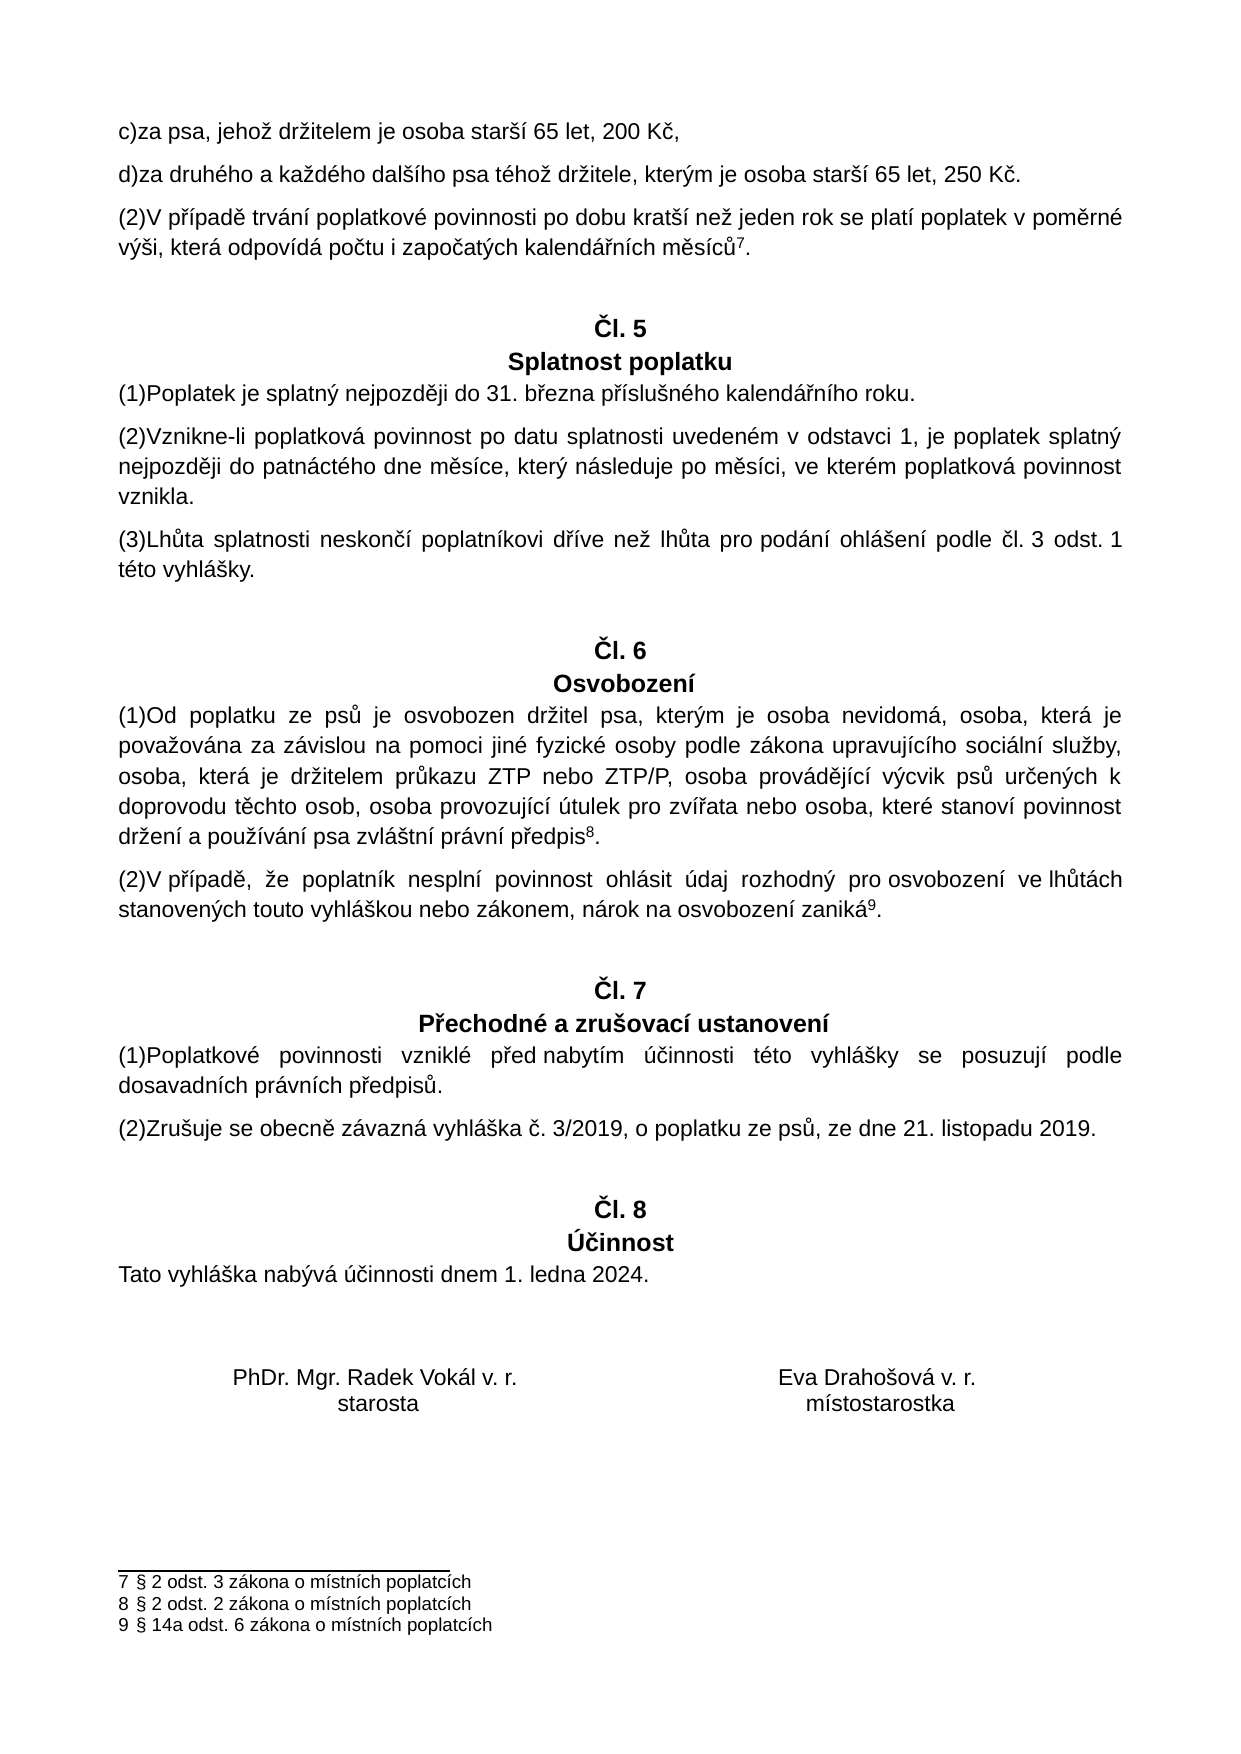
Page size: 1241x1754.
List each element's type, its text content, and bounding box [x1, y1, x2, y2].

list Poplatkové povinnosti vzniklé před nabytím účinnosti této vyhlášky se posuzují podle dosavadních právních předpisů. [118, 1042, 1122, 1099]
list za psa, jehož držitelem je osoba starší 65 let, 200 Kč, [118, 118, 1122, 144]
list Lhůta splatnosti neskončí poplatníkovi dříve než lhůta pro podání ohlášení podle čl. 3 odst. 1 této vyhlášky. [118, 526, 1122, 582]
list § 2 odst. 2 zákona o místních poplatcích [118, 1592, 1122, 1614]
subtitle Čl. 6 Osvobození [118, 636, 1122, 698]
table_header Eva Drahošová v. r. místostarostka [626, 1304, 1128, 1422]
list za druhého a každého dalšího psa téhož držitele, kterým je osoba starší 65 let, 250 Kč. [118, 161, 1122, 187]
text Tato vyhláška nabývá účinnosti dnem 1. ledna 2024. [118, 1261, 1122, 1288]
table_cell [626, 1422, 1128, 1540]
list Zrušuje se obecně závazná vyhláška č. 3/2019, o poplatku ze psů, ze dne 21. listopadu 2019. [118, 1115, 1122, 1142]
list § 2 odst. 3 zákona o místních poplatcích [118, 1571, 1122, 1592]
subtitle Čl. 8 Účinnost [118, 1195, 1122, 1257]
table_header PhDr. Mgr. Radek Vokál v. r. starosta [124, 1304, 626, 1422]
list V případě, že poplatník nesplní povinnost ohlásit údaj rozhodný pro osvobození ve lhůtách stanovených touto vyhláškou nebo zákonem, nárok na osvobození zaniká. [118, 866, 1122, 922]
list V případě trvání poplatkové povinnosti po dobu kratší než jeden rok se platí poplatek v poměrné výši, která odpovídá počtu i započatých kalendářních měsíců. [118, 203, 1122, 260]
list Vznikne-li poplatková povinnost po datu splatnosti uvedeném v odstavci 1, je poplatek splatný nejpozději do patnáctého dne měsíce, který následuje po měsíci, ve kterém poplatková povinnost vznikla. [118, 423, 1122, 509]
list Od poplatku ze psů je osvobozen držitel psa, kterým je osoba nevidomá, osoba, která je považována za závislou na pomoci jiné fyzické osoby podle zákona upravujícího sociální služby, osoba, která je držitelem průkazu ZTP nebo ZTP/P, osoba provádějící výcvik psů určených k doprovodu těchto osob, osoba provozující útulek pro zvířata nebo osoba, které stanoví povinnost držení a používání psa zvláštní právní předpis. [118, 702, 1122, 849]
subtitle Čl. 7 Přechodné a zrušovací ustanovení [118, 976, 1122, 1038]
table_cell [124, 1422, 626, 1540]
list § 14a odst. 6 zákona o místních poplatcích [118, 1614, 1122, 1635]
subtitle Čl. 5 Splatnost poplatku [118, 314, 1122, 376]
list Poplatek je splatný nejpozději do 31. března příslušného kalendářního roku. [118, 380, 1122, 406]
